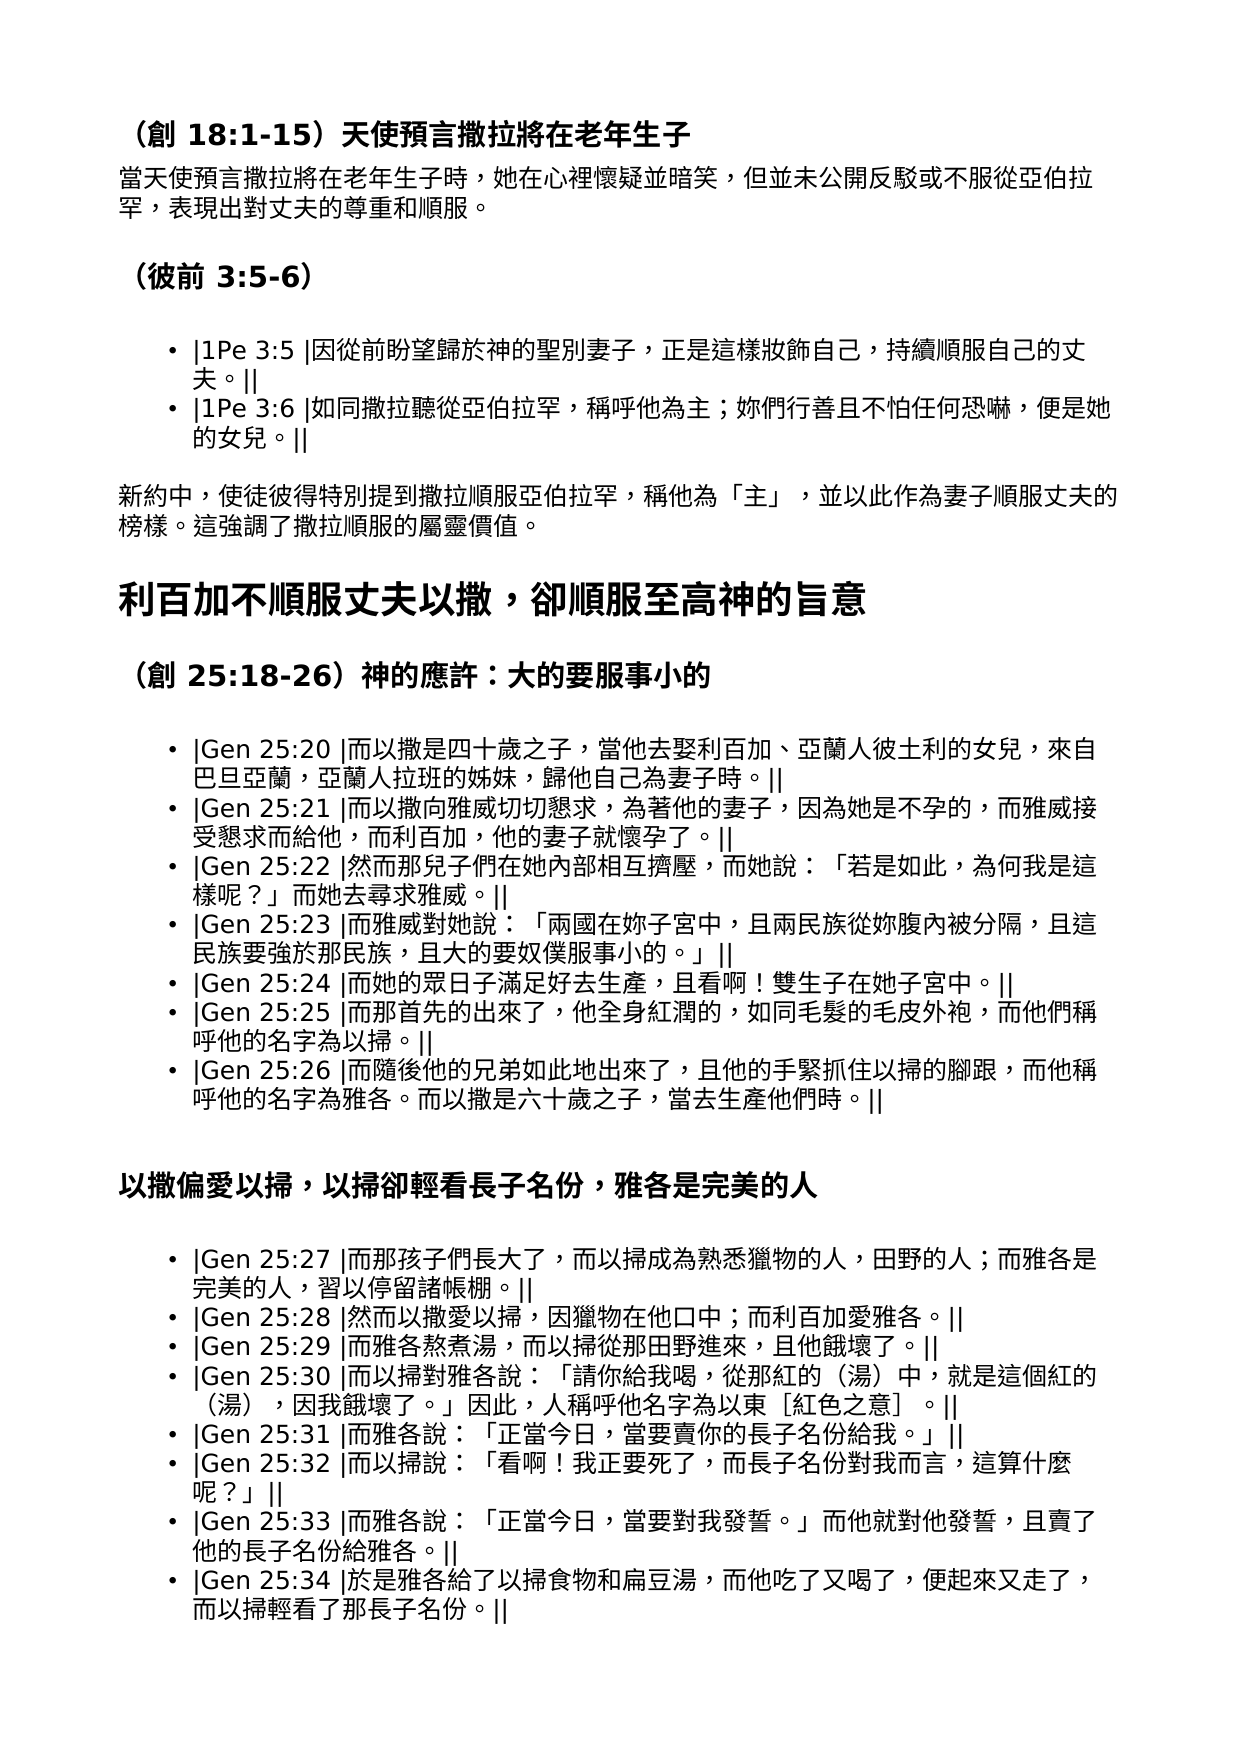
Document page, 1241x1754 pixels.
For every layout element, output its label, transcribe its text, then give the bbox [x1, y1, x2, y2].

list |Gen 25:33 |而雅各說：「正當今日，當要對我發誓。」而他就對他發誓，且賣了他的長子名份給雅各。|| [177, 1507, 1122, 1566]
list |1Pe 3:5 |因從前盼望歸於神的聖別妻子，正是這樣妝飾自己，持續順服自己的丈夫。|| [177, 336, 1122, 395]
list |Gen 25:20 |而以撒是四十歲之子，當他去娶利百加、亞蘭人彼土利的女兒，來自巴旦亞蘭，亞蘭人拉班的姊妹，歸他自己為妻子時。|| [177, 735, 1122, 794]
subtitle （創 18:1-15）天使預言撒拉將在老年生子 [118, 118, 1122, 152]
list |Gen 25:27 |而那孩子們長大了，而以掃成為熟悉獵物的人，田野的人；而雅各是完美的人，習以停留諸帳棚。|| [177, 1245, 1122, 1303]
text 當天使預言撒拉將在老年生子時，她在心裡懷疑並暗笑，但並未公開反駁或不服從亞伯拉罕，表現出對丈夫的尊重和順服。 [118, 164, 1122, 223]
list |Gen 25:31 |而雅各說：「正當今日，當要賣你的長子名份給我。」|| [177, 1420, 1122, 1449]
subtitle （創 25:18-26）神的應許：大的要服事小的 [118, 659, 1122, 693]
subtitle 以撒偏愛以掃，以掃卻輕看長子名份，雅各是完美的人 [118, 1169, 1122, 1203]
subtitle 利百加不順服丈夫以撒，卻順服至高神的旨意 [118, 578, 1122, 622]
list |Gen 25:28 |然而以撒愛以掃，因獵物在他口中；而利百加愛雅各。|| [177, 1303, 1122, 1332]
text 新約中，使徒彼得特別提到撒拉順服亞伯拉罕，稱他為「主」，並以此作為妻子順服丈夫的榜樣。這強調了撒拉順服的屬靈價值。 [118, 482, 1122, 541]
list |Gen 25:30 |而以掃對雅各說：「請你給我喝，從那紅的（湯）中，就是這個紅的（湯），因我餓壞了。」因此，人稱呼他名字為以東［紅色之意］。|| [177, 1362, 1122, 1420]
list |Gen 25:29 |而雅各熬煮湯，而以掃從那田野進來，且他餓壞了。|| [177, 1332, 1122, 1362]
list |Gen 25:22 |然而那兒子們在她內部相互擠壓，而她說：「若是如此，為何我是這樣呢？」而她去尋求雅威。|| [177, 852, 1122, 910]
list |Gen 25:23 |而雅威對她說：「兩國在妳子宮中，且兩民族從妳腹內被分隔，且這民族要強於那民族，且大的要奴僕服事小的。」|| [177, 910, 1122, 969]
list |Gen 25:26 |而隨後他的兄弟如此地出來了，且他的手緊抓住以掃的腳跟，而他稱呼他的名字為雅各。而以撒是六十歲之子，當去生產他們時。|| [177, 1056, 1122, 1114]
list |Gen 25:21 |而以撒向雅威切切懇求，為著他的妻子，因為她是不孕的，而雅威接受懇求而給他，而利百加，他的妻子就懷孕了。|| [177, 794, 1122, 852]
list |Gen 25:34 |於是雅各給了以掃食物和扁豆湯，而他吃了又喝了，便起來又走了，而以掃輕看了那長子名份。|| [177, 1566, 1122, 1624]
list |Gen 25:32 |而以掃說：「看啊！我正要死了，而長子名份對我而言，這算什麼呢？」|| [177, 1449, 1122, 1507]
list |Gen 25:24 |而她的眾日子滿足好去生產，且看啊！雙生子在她子宮中。|| [177, 969, 1122, 998]
list |1Pe 3:6 |如同撒拉聽從亞伯拉罕，稱呼他為主；妳們行善且不怕任何恐嚇，便是她的女兒。|| [177, 395, 1122, 453]
list |Gen 25:25 |而那首先的出來了，他全身紅潤的，如同毛髮的毛皮外袍，而他們稱呼他的名字為以掃。|| [177, 998, 1122, 1056]
subtitle （彼前 3:5-6） [118, 260, 1122, 294]
